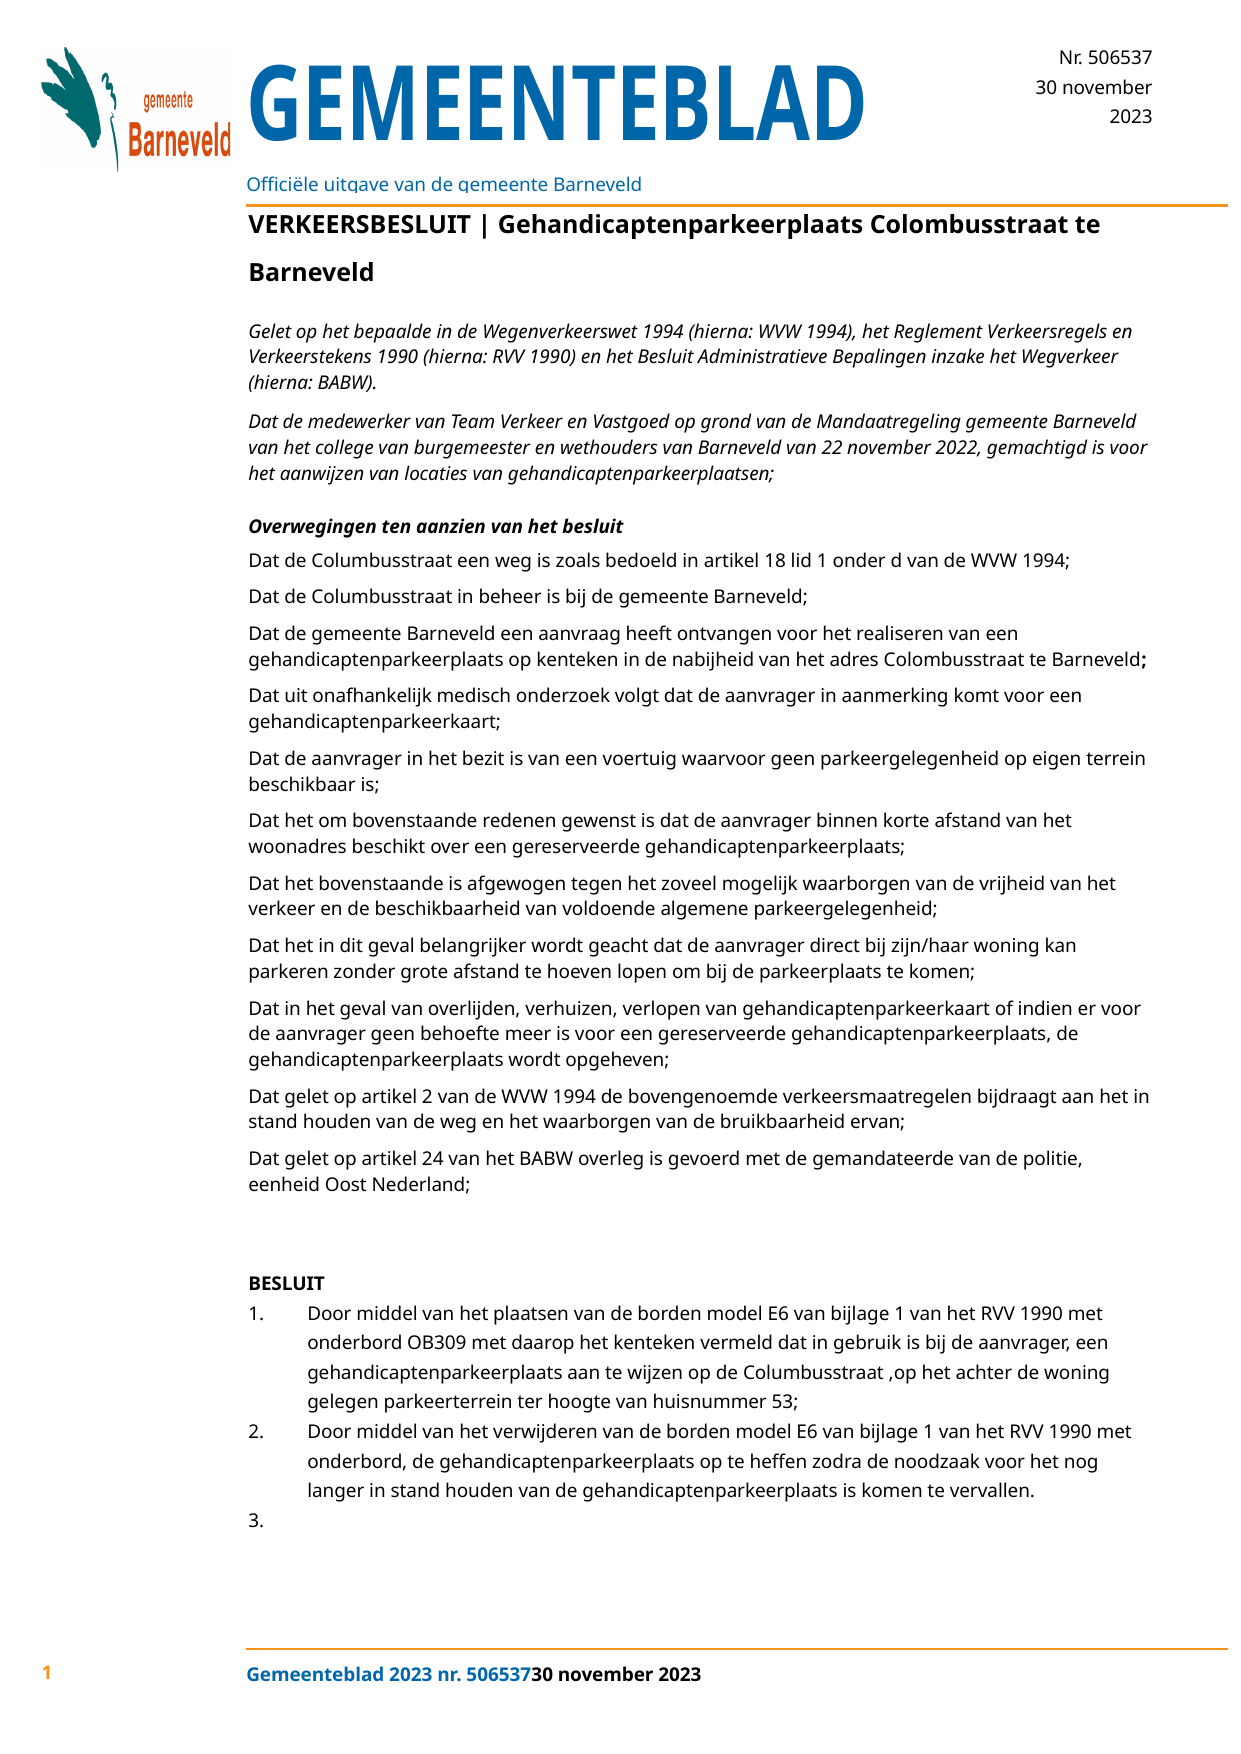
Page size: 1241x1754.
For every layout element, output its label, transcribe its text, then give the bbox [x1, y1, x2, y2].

text Dat de medewerker van Team Verkeer en Vastgoed op grond van de Mandaatregeling gemeente Barneveld van het college van burgemeester en wethouders van Barneveld van 22 november 2022, gemachtigd is voor het aanwijzen van locaties van gehandicaptenparkeerplaatsen; [248, 409, 1152, 486]
text Overwegingen ten aanzien van het besluit [248, 513, 1152, 539]
list Door middel van het verwijderen van de borden model E6 van bijlage 1 van het RVV 1990 met onderbord, de gehandicaptenparkeerplaats op te heffen zodra de noodzaak voor het nog langer in stand houden van de gehandicaptenparkeerplaats is komen te vervallen. [248, 1418, 1152, 1503]
text Dat de Columbusstraat een weg is zoals bedoeld in artikel 18 lid 1 onder d van de WVW 1994; [248, 547, 1152, 573]
text Dat gelet op artikel 2 van de WVW 1994 de bovengenoemde verkeersmaatregelen bijdraagt aan het in stand houden van de weg en het waarborgen van de bruikbaarheid ervan; [248, 1083, 1152, 1134]
text Dat het om bovenstaande redenen gewenst is dat de aanvrager binnen korte afstand van het woonadres beschikt over een gereserveerde gehandicaptenparkeerplaats; [248, 807, 1152, 859]
text BESLUIT [248, 1270, 1152, 1296]
list Door middel van het plaatsen van de borden model E6 van bijlage 1 van het RVV 1990 met onderbord OB309 met daarop het kenteken vermeld dat in gebruik is bij de aanvrager, een gehandicaptenparkeerplaats aan te wijzen op de Columbusstraat ,op het achter de woning gelegen parkeerterrein ter hoogte van huisnummer 53; [248, 1300, 1152, 1414]
text Dat de aanvrager in het bezit is van een voertuig waarvoor geen parkeergelegenheid op eigen terrein beschikbaar is; [248, 745, 1152, 797]
text Gelet op het bepaalde in de Wegenverkeerswet 1994 (hierna: WVW 1994), het Reglement Verkeersregels en Verkeerstekens 1990 (hierna: RVV 1990) en het Besluit Administratieve Bepalingen inzake het Wegverkeer (hierna: BABW). [248, 318, 1152, 395]
text Dat uit onafhankelijk medisch onderzoek volgt dat de aanvrager in aanmerking komt voor een gehandicaptenparkeerkaart; [248, 683, 1152, 734]
text Dat gelet op artikel 24 van het BABW overleg is gevoerd met de gemandateerde van de politie, eenheid Oost Nederland; [248, 1145, 1152, 1197]
picture [41, 47, 231, 172]
text Dat de Columbusstraat in beheer is bij de gemeente Barneveld; [248, 584, 1152, 609]
text Dat het bovenstaande is afgewogen tegen het zoveel mogelijk waarborgen van de vrijheid van het verkeer en de beschikbaarheid van voldoende algemene parkeergelegenheid; [248, 870, 1152, 921]
text Dat het in dit geval belangrijker wordt geacht dat de aanvrager direct bij zijn/haar woning kan parkeren zonder grote afstand te hoeven lopen om bij de parkeerplaats te komen; [248, 932, 1152, 984]
text Dat in het geval van overlijden, verhuizen, verlopen van gehandicaptenparkeerkaart of indien er voor de aanvrager geen behoefte meer is voor een gereserveerde gehandicaptenparkeerplaats, de gehandicaptenparkeerplaats wordt opgeheven; [248, 995, 1152, 1072]
text Dat de gemeente Barneveld een aanvraag heeft ontvangen voor het realiseren van een gehandicaptenparkeerplaats op kenteken in de nabijheid van het adres Colombusstraat te Barneveld; [248, 620, 1152, 672]
text VERKEERSBESLUIT | Gehandicaptenparkeerplaats Colombusstraat te Barneveld [248, 207, 1152, 288]
